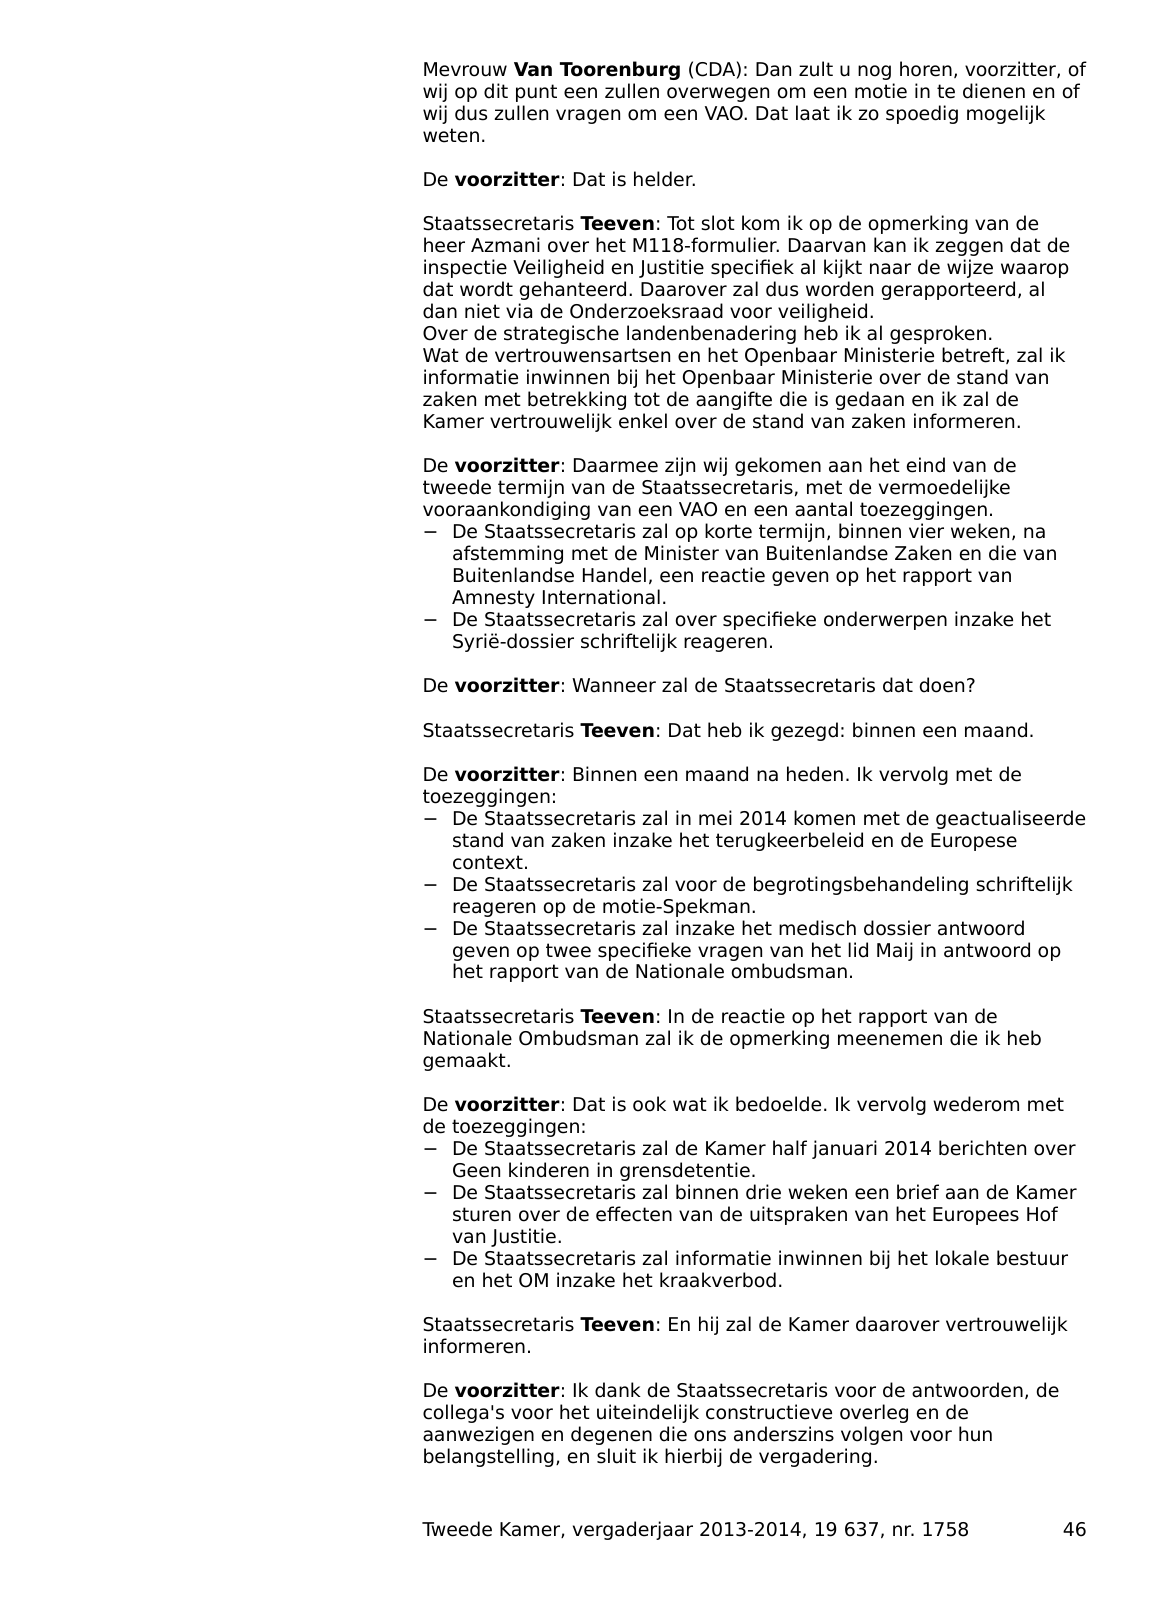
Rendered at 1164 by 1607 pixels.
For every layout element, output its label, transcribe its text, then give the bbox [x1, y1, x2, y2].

text Staatssecretaris Teeven: Tot slot kom ik op de opmerking van de heer Azmani over het M118-formulier. Daarvan kan ik zeggen dat de inspectie Veiligheid en Justitie specifiek al kijkt naar de wijze waarop dat wordt gehanteerd. Daarover zal dus worden gerapporteerd, al dan niet via de Onderzoeksraad voor veiligheid. [422, 213, 1087, 323]
text Over de strategische landenbenadering heb ik al gesproken. [422, 323, 1087, 345]
text − De Staatssecretaris zal inzake het medisch dossier antwoord geven op twee specifieke vragen van het lid Maij in antwoord op het rapport van de Nationale ombudsman. [422, 917, 1087, 983]
text Wat de vertrouwensartsen en het Openbaar Ministerie betreft, zal ik informatie inwinnen bij het Openbaar Ministerie over de stand van zaken met betrekking tot de aangifte die is gedaan en ik zal de Kamer vertrouwelijk enkel over de stand van zaken informeren. [422, 345, 1087, 433]
text De voorzitter: Ik dank de Staatssecretaris voor de antwoorden, de collega's voor het uiteindelijk constructieve overleg en de aanwezigen en degenen die ons anderszins volgen voor hun belangstelling, en sluit ik hierbij de vergadering. [422, 1380, 1087, 1468]
text − De Staatssecretaris zal informatie inwinnen bij het lokale bestuur en het OM inzake het kraakverbod. [422, 1248, 1087, 1292]
text De voorzitter: Dat is ook wat ik bedoelde. Ik vervolg wederom met de toezeggingen: [422, 1094, 1087, 1138]
text Staatssecretaris Teeven: Dat heb ik gezegd: binnen een maand. [422, 719, 1087, 741]
text − De Staatssecretaris zal binnen drie weken een brief aan de Kamer sturen over de effecten van de uitspraken van het Europees Hof van Justitie. [422, 1182, 1087, 1248]
text Staatssecretaris Teeven: In de reactie op het rapport van de Nationale Ombudsman zal ik de opmerking meenemen die ik heb gemaakt. [422, 1006, 1087, 1072]
text Mevrouw Van Toorenburg (CDA): Dan zult u nog horen, voorzitter, of wij op dit punt een zullen overwegen om een motie in te dienen en of wij dus zullen vragen om een VAO. Dat laat ik zo spoedig mogelijk weten. [422, 59, 1087, 147]
text De voorzitter: Daarmee zijn wij gekomen aan het eind van de tweede termijn van de Staatssecretaris, met de vermoedelijke vooraankondiging van een VAO en een aantal toezeggingen. [422, 455, 1087, 521]
text − De Staatssecretaris zal op korte termijn, binnen vier weken, na afstemming met de Minister van Buitenlandse Zaken en die van Buitenlandse Handel, een reactie geven op het rapport van Amnesty International. [422, 521, 1087, 609]
text − De Staatssecretaris zal over specifieke onderwerpen inzake het Syrië-dossier schriftelijk reageren. [422, 609, 1087, 653]
text De voorzitter: Wanneer zal de Staatssecretaris dat doen? [422, 675, 1087, 697]
text Staatssecretaris Teeven: En hij zal de Kamer daarover vertrouwelijk informeren. [422, 1314, 1087, 1358]
text − De Staatssecretaris zal de Kamer half januari 2014 berichten over Geen kinderen in grensdetentie. [422, 1138, 1087, 1182]
text De voorzitter: Dat is helder. [422, 169, 1087, 191]
text − De Staatssecretaris zal voor de begrotingsbehandeling schriftelijk reageren op de motie-Spekman. [422, 873, 1087, 917]
text De voorzitter: Binnen een maand na heden. Ik vervolg met de toezeggingen: [422, 764, 1087, 808]
text − De Staatssecretaris zal in mei 2014 komen met de geactualiseerde stand van zaken inzake het terugkeerbeleid en de Europese context. [422, 808, 1087, 873]
